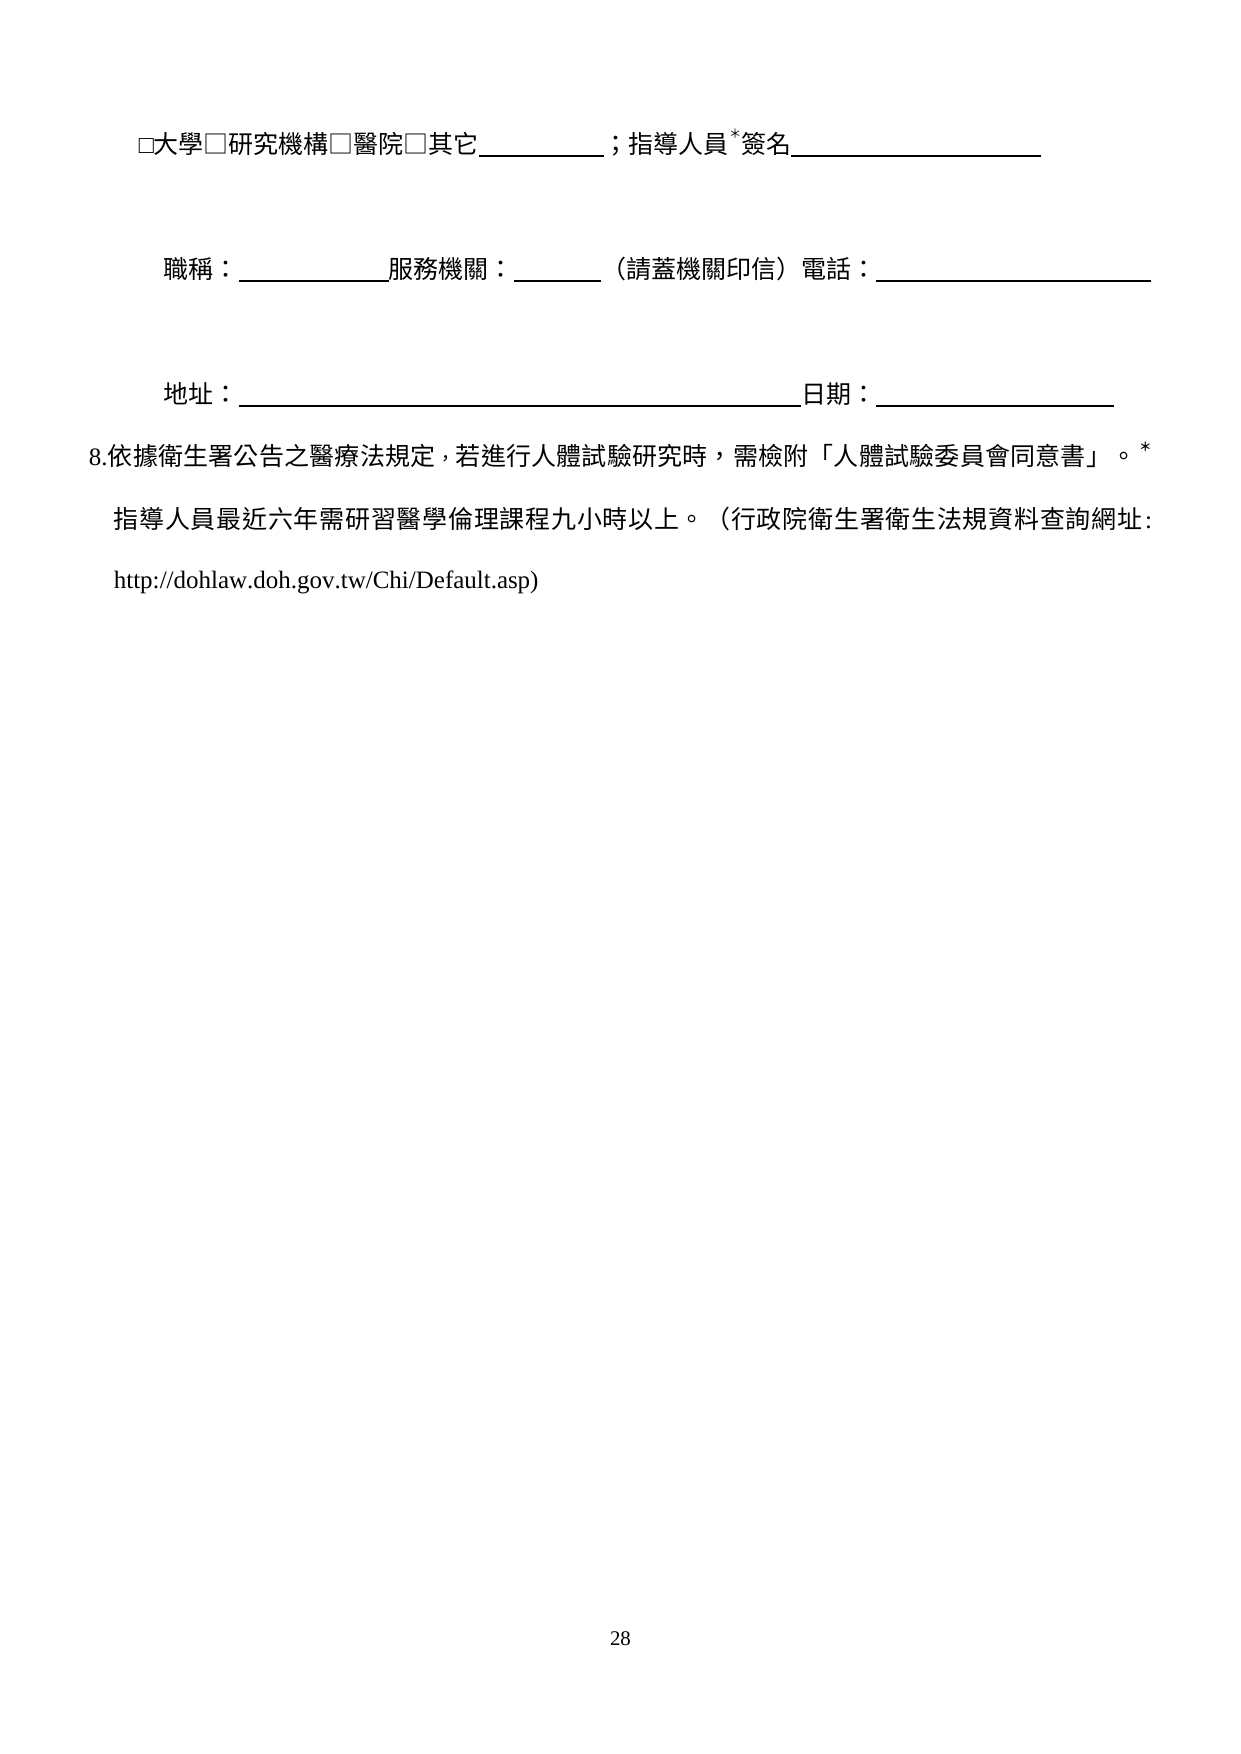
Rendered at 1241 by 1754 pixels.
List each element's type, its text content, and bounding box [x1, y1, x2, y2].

text 8.依據衛生署公告之醫療法規定，若進行人體試驗研究時，需檢附「人體試驗委員會同意書」。＊指導人員最近六年需研習醫學倫理課程九小時以上。（行政院衛生署衛生法規資料查詢網址: http://dohlaw.doh.gov.tw/Chi/Default.asp) [89, 413, 1152, 601]
text □大學□研究機構□醫院□其它 ；指導人員＊簽名 [139, 101, 1152, 163]
text 職稱： 服務機關： （請蓋機關印信）電話： [164, 226, 1152, 288]
text 地址： 日期： [89, 351, 1152, 413]
